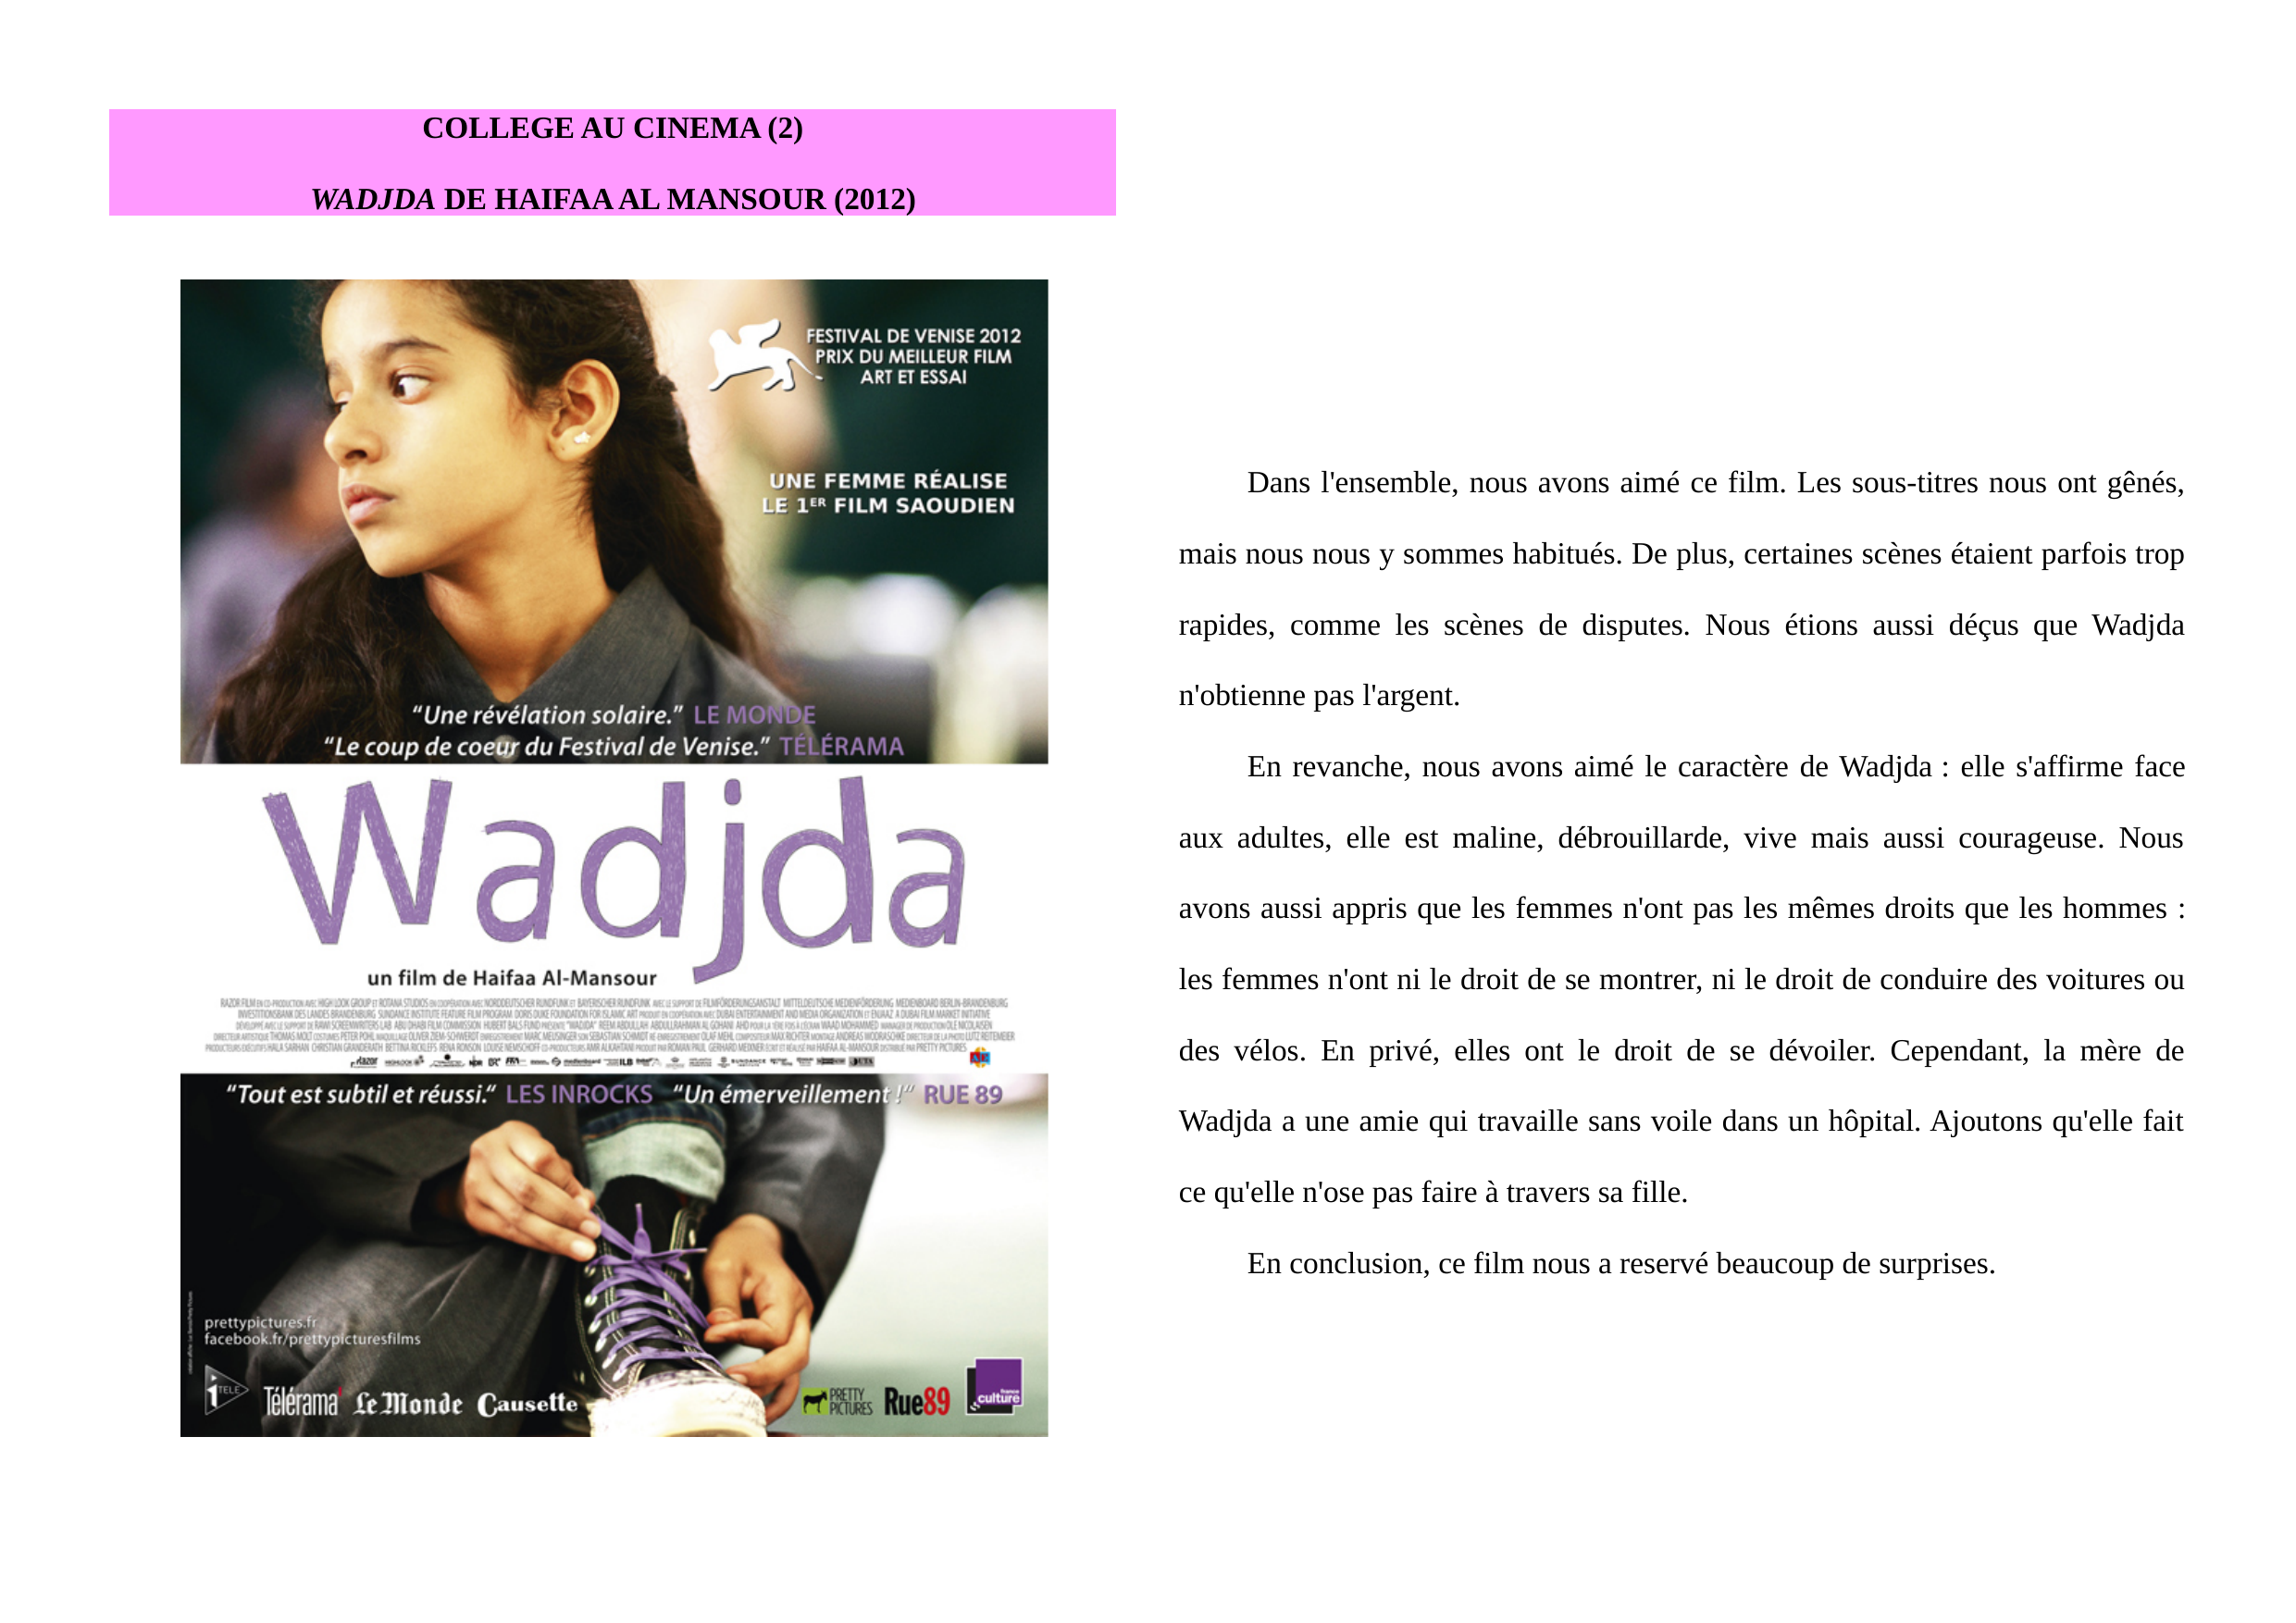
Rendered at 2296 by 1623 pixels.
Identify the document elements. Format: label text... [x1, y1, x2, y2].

text Dans l'ensemble, nous avons aimé ce film. Les sous-titres nous ont gênés, mais nous nous y sommes habitués. De plus, certaines scènes étaient parfois trop rapides, comme les scènes de disputes. Nous étions aussi déçus que Wadjda n'obtienne pas l'argent. [1179, 464, 2186, 712]
text COLLEGE AU CINEMA (2) [109, 109, 1116, 144]
picture [180, 279, 1049, 1437]
text WADJDA DE HAIFAA AL MANSOUR (2012) [109, 180, 1116, 216]
text En revanche, nous avons aimé le caractère de Wadjda : elle s'affirme face aux adultes, elle est maline, débrouillarde, vive mais aussi courageuse. Nous avons aussi appris que les femmes n'ont pas les mêmes droits que les hommes : les femmes n'ont ni le droit de se montrer, ni le droit de conduire des voitures ou des vélos. En privé, elles ont le droit de se dévoiler. Cependant, la mère de Wadjda a une amie qui travaille sans voile dans un hôpital. Ajoutons qu'elle fait ce qu'elle n'ose pas faire à travers sa fille. [1179, 748, 2186, 1208]
text En conclusion, ce film nous a reservé beaucoup de surprises. [1179, 1245, 2186, 1280]
